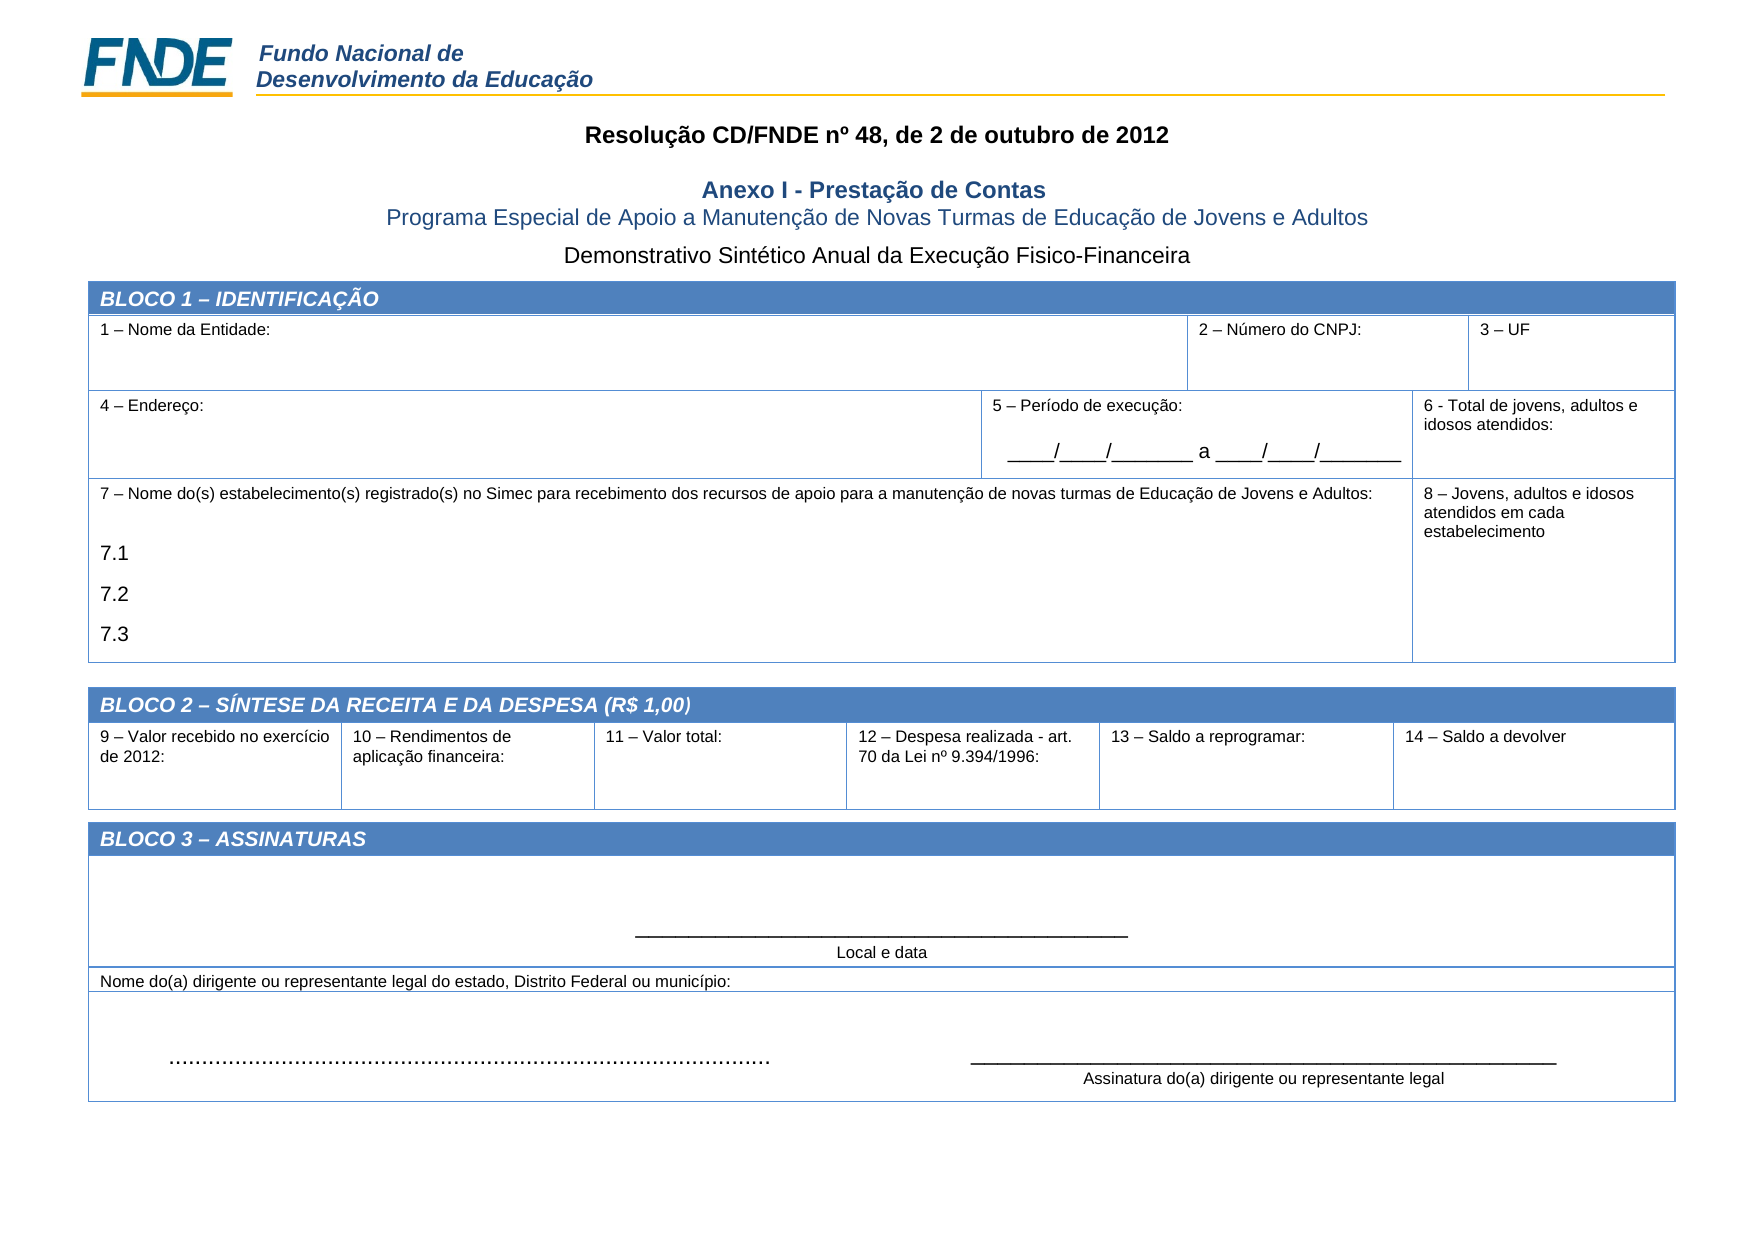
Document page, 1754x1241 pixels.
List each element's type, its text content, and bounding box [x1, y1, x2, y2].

table_cell 13 – Saldo a reprogramar: [1100, 723, 1393, 809]
text Anexo I - Prestação de Contas [89, 176, 1665, 203]
table_cell 9 – Valor recebido no exercício de 2012: [89, 723, 341, 809]
text Demonstrativo Sintético Anual da Execução Fisico-Financeira [89, 242, 1665, 269]
table_cell [1413, 622, 1674, 662]
text Fundo Nacional de [259, 40, 1665, 66]
table_cell [1413, 541, 1674, 581]
text Desenvolvimento da Educação [256, 66, 1665, 94]
table_cell 6 - Total de jovens, adultos e idosos atendidos: [1413, 391, 1674, 478]
table_cell 10 – Rendimentos de aplicação financeira: [342, 723, 594, 809]
table_cell 3 – UF [1469, 316, 1674, 390]
text Resolução CD/FNDE nº 48, de 2 de outubro de 2012 [89, 121, 1665, 148]
picture [139, 38, 184, 78]
table_cell 4 – Endereço: [89, 391, 981, 478]
table_cell Nome do(a) dirigente ou representante legal do estado, Distrito Federal ou município: [89, 968, 853, 991]
table_cell 5 – Período de execução: ____/____/_______ a ____/____/_______ [982, 391, 1412, 478]
table_cell 1 – Nome da Entidade: [89, 316, 1187, 390]
table_header BLOCO 2 – SÍNTESE DA RECEITA E DA DESPESA (R$ 1,00) [89, 688, 1674, 722]
table_cell 7.3 [89, 622, 1412, 662]
table_cell ____________________________________________ Assinatura do(a) dirigente ou representante legal [853, 992, 1674, 1101]
table_cell _____________________________________ Local e data [89, 856, 1674, 966]
text Programa Especial de Apoio a Manutenção de Novas Turmas de Educação de Jovens e Adultos [89, 203, 1665, 230]
table_cell 8 – Jovens, adultos e idosos atendidos em cada estabelecimento [1413, 479, 1674, 541]
table_cell [1413, 581, 1674, 622]
table_cell ........................................................................................... [89, 992, 853, 1101]
table_cell 2 – Número do CNPJ: [1188, 316, 1468, 390]
table_cell 14 – Saldo a devolver [1394, 723, 1674, 809]
table_cell 11 – Valor total: [595, 723, 846, 809]
table_cell 7 – Nome do(s) estabelecimento(s) registrado(s) no Simec para recebimento dos recursos de apoio para a manutenção de novas turmas de Educação de Jovens e Adultos: [89, 479, 1412, 541]
picture [81, 38, 233, 97]
table_cell [853, 968, 1674, 991]
table_cell 12 – Despesa realizada - art. 70 da Lei nº 9.394/1996: [847, 723, 1099, 809]
table_cell 7.1 [89, 541, 1412, 581]
table_header BLOCO 3 – ASSINATURAS [89, 823, 1674, 855]
table_cell 7.2 [89, 581, 1412, 622]
table_header BLOCO 1 – IDENTIFICAÇÃO [89, 282, 1674, 314]
